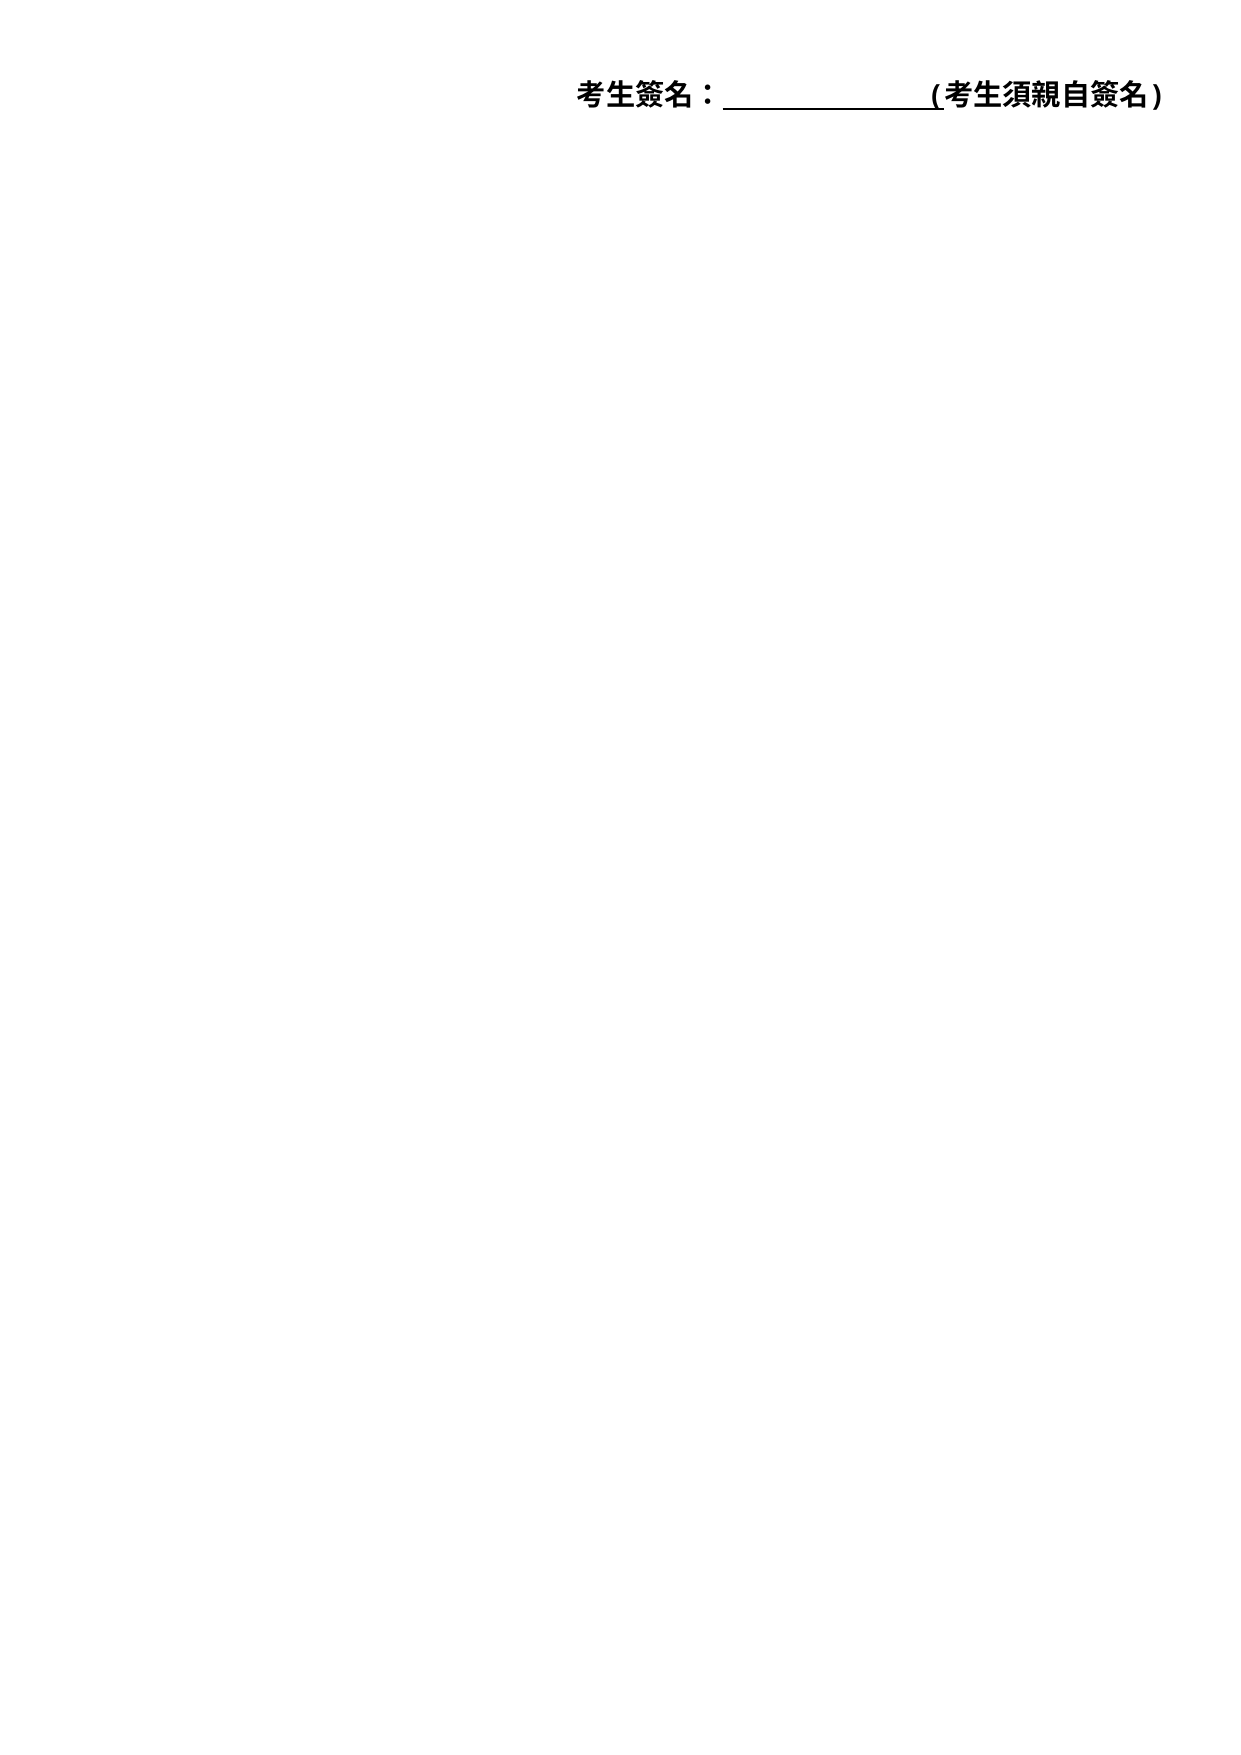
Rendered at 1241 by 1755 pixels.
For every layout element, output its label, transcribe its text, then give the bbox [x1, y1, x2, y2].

text 考生簽名： (考生須親自簽名) [298, 75, 1166, 114]
